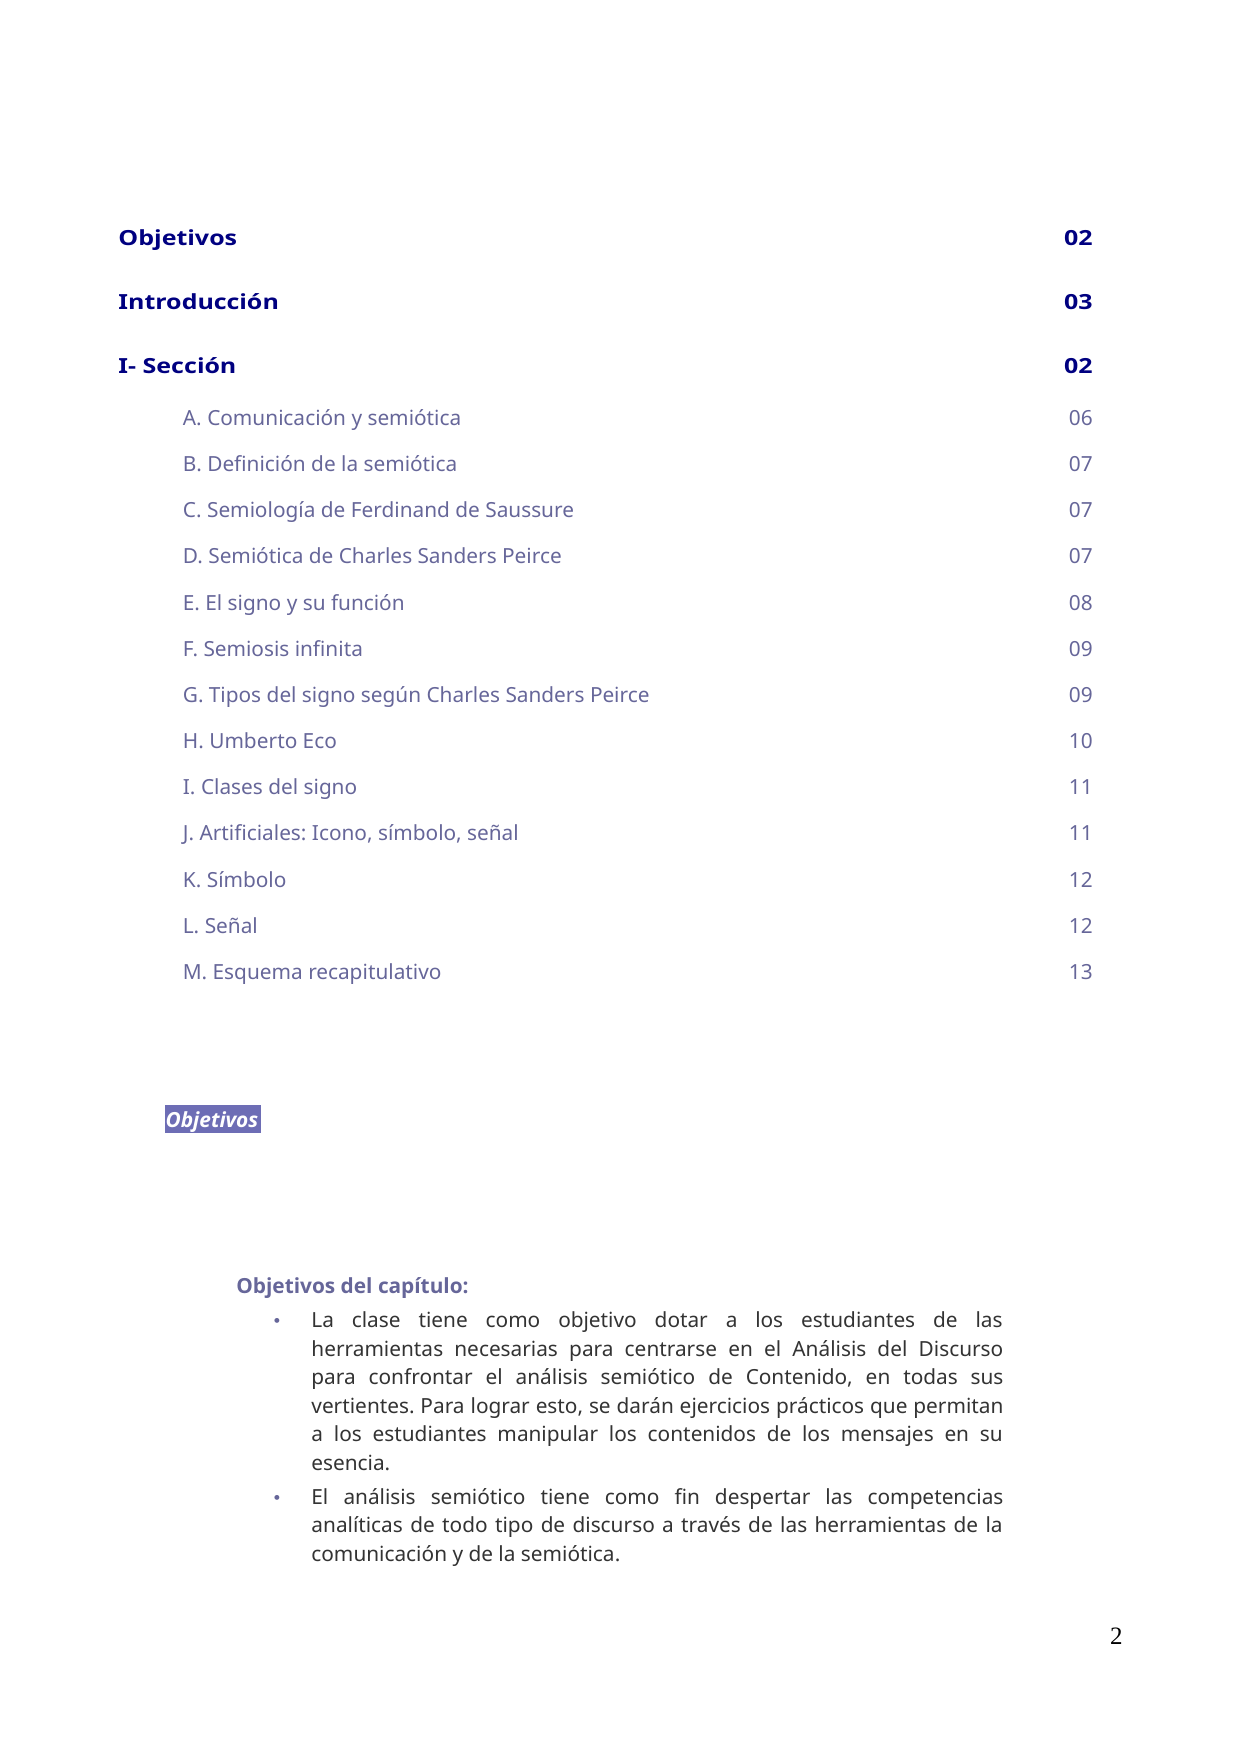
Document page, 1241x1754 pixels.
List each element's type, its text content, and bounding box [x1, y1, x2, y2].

title G. Tipos del signo según Charles Sanders Peirce 09 [177, 680, 1122, 708]
title I- Sección 02 [118, 351, 1122, 380]
title D. Semiótica de Charles Sanders Peirce 07 [177, 542, 1122, 570]
title M. Esquema recapitulativo 13 [177, 957, 1122, 985]
title J. Artificiales: Icono, símbolo, señal 11 [177, 818, 1122, 847]
title Objetivos [261, 1105, 831, 1133]
title K. Símbolo 12 [177, 865, 1122, 893]
text Objetivos del capítulo: [236, 1271, 1004, 1300]
list La clase tiene como objetivo dotar a los estudiantes de las herramientas necesarias para centrarse en el Análisis del Discurso para confrontar el análisis semiótico de Contenido, en todas sus vertientes. Para lograr esto, se darán ejercicios prácticos que permitan a los estudiantes manipular los contenidos de los mensajes en su esencia. [274, 1306, 1004, 1476]
title I. Clases del signo 11 [177, 772, 1122, 801]
title E. El signo y su función 08 [177, 588, 1122, 616]
title Introducción 03 [118, 287, 1122, 316]
title A. Comunicación y semiótica 06 [177, 403, 1122, 432]
title L. Señal 12 [177, 911, 1122, 939]
list El análisis semiótico tiene como fin despertar las competencias analíticas de todo tipo de discurso a través de las herramientas de la comunicación y de la semiótica. [274, 1482, 1004, 1567]
title B. Definición de la semiótica 07 [177, 449, 1122, 478]
title H. Umberto Eco 10 [177, 726, 1122, 755]
title Objetivos 02 [118, 223, 1122, 252]
title C. Semiología de Ferdinand de Saussure 07 [177, 496, 1122, 524]
title F. Semiosis infinita 09 [177, 634, 1122, 662]
